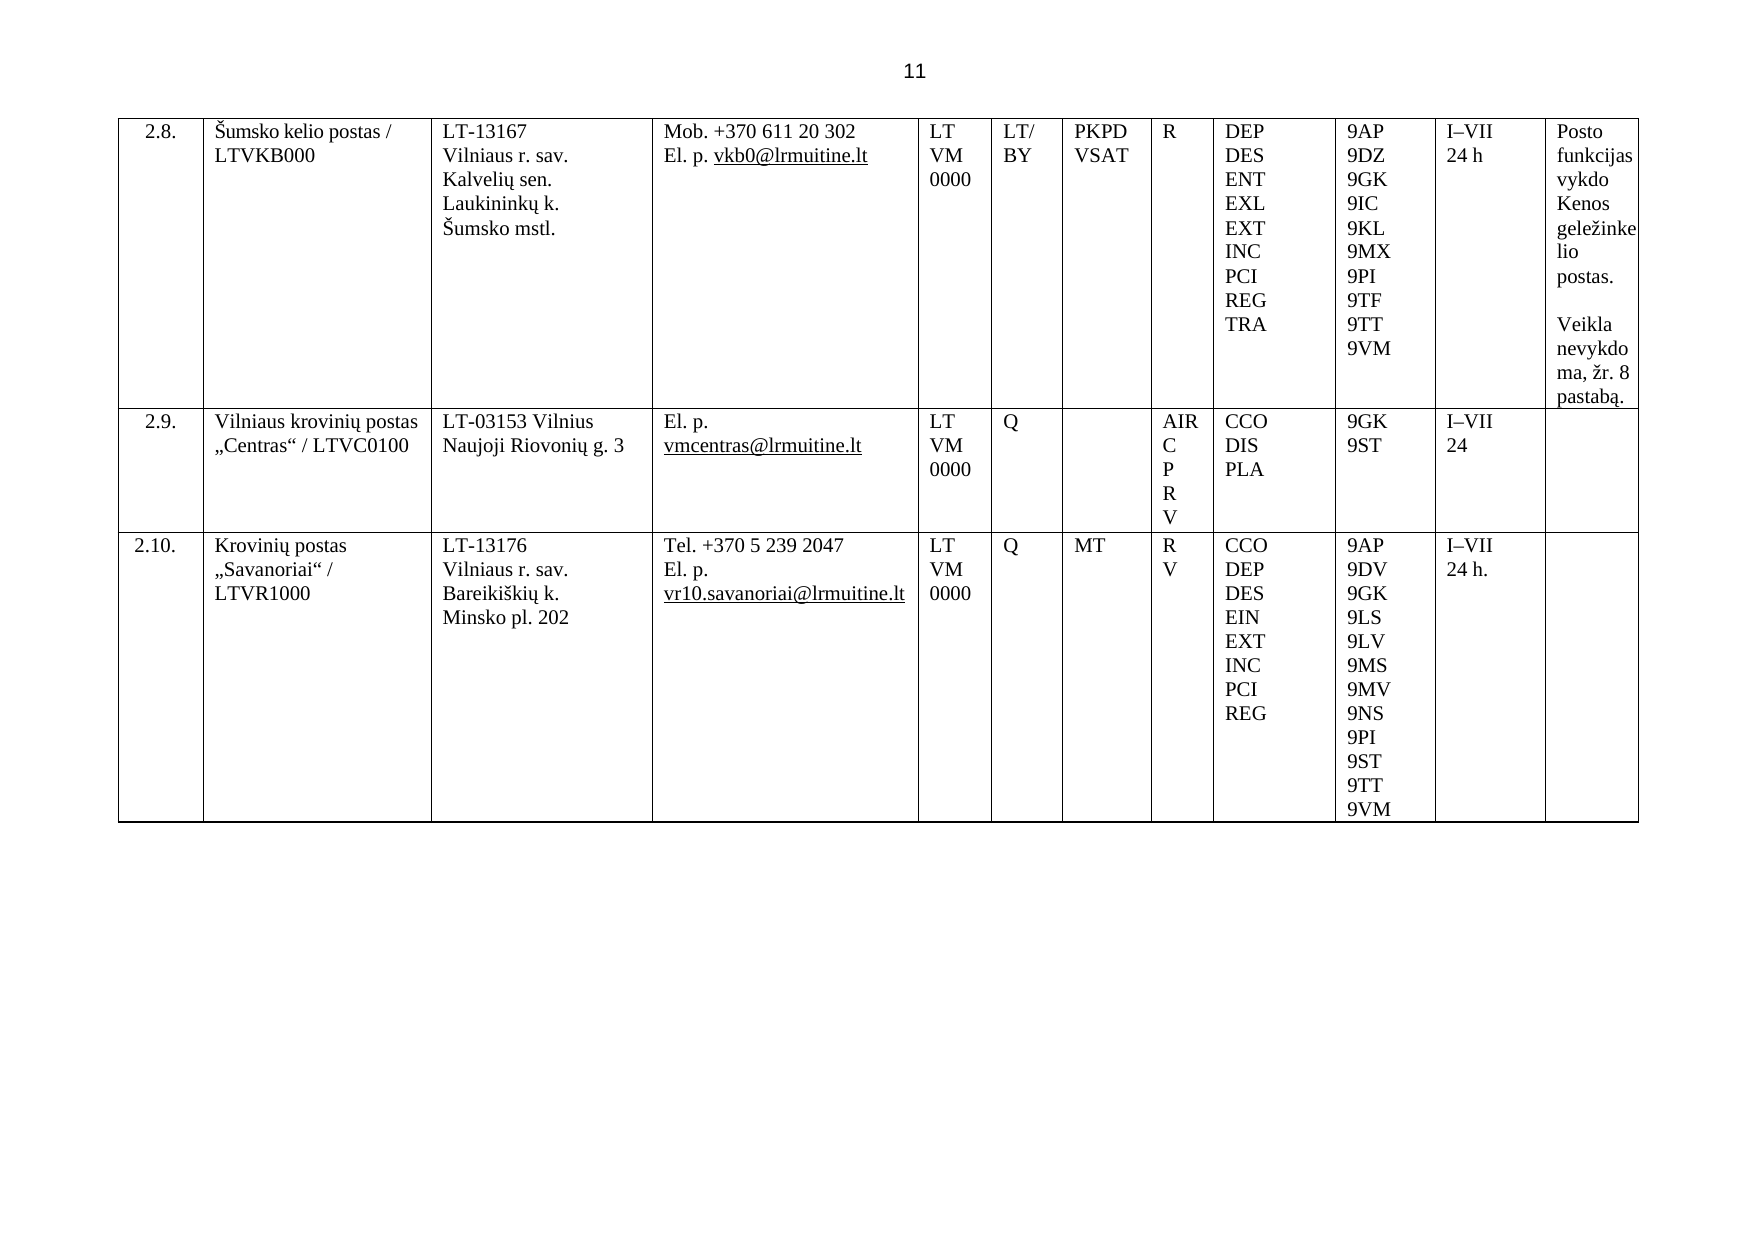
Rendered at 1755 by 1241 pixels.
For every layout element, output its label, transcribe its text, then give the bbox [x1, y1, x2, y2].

table_cell LT-13176 Vilniaus r. sav. Bareikiškių k. Minsko pl. 202 [432, 533, 652, 821]
table_cell CCO DIS PLA [1214, 409, 1335, 532]
table_cell [1546, 533, 1638, 821]
table_cell I–VII 24 h. [1436, 533, 1545, 821]
table_cell LT VM 0000 [919, 409, 991, 532]
table_cell 2.8. [119, 119, 203, 408]
table_cell Q [992, 409, 1062, 532]
table_cell MT [1063, 533, 1151, 821]
table_cell R [1152, 119, 1213, 408]
table_cell Krovinių postas „Savanoriai“ / LTVR1000 [204, 533, 431, 821]
table_cell [1063, 409, 1151, 532]
table_cell R V [1152, 533, 1213, 821]
table_cell Vilniaus krovinių postas „Centras“ / LTVC0100 [204, 409, 431, 532]
table_cell DEP DES ENT EXL EXT INC PCI REG TRA [1214, 119, 1335, 408]
table_cell LT VM 0000 [919, 533, 991, 821]
table_cell 9AP 9DV 9GK 9LS 9LV 9MS 9MV 9NS 9PI 9ST 9TT 9VM [1336, 533, 1435, 821]
table_cell LT/BY [992, 119, 1062, 408]
table_cell 9AP 9DZ 9GK 9IC 9KL 9MX 9PI 9TF 9TT 9VM [1336, 119, 1435, 408]
table_cell I–VII 24 h [1436, 119, 1545, 408]
table_cell PKPD VSAT [1063, 119, 1151, 408]
table_cell [1546, 409, 1638, 532]
table_cell Q [992, 533, 1062, 821]
table_cell Šumsko kelio postas / LTVKB000 [204, 119, 431, 408]
table_cell I–VII 24 [1436, 409, 1545, 532]
table_cell Mob. +370 611 20 302 El. p. vkb0@lrmuitine.lt [653, 119, 918, 408]
table_cell LT-13167 Vilniaus r. sav. Kalvelių sen. Laukininkų k. Šumsko mstl. [432, 119, 652, 408]
table_cell AIR C P R V [1152, 409, 1213, 532]
table_cell CCO DEP DES EIN EXT INC PCI REG [1214, 533, 1335, 821]
table_cell 2.9. [119, 409, 203, 532]
table_cell 9GK 9ST [1336, 409, 1435, 532]
table_cell LT-03153 Vilnius Naujoji Riovonių g. 3 [432, 409, 652, 532]
table_cell El. p. vmcentras@lrmuitine.lt [653, 409, 918, 532]
table_cell Tel. +370 5 239 2047 El. p. vr10.savanoriai@lrmuitine.lt [653, 533, 918, 821]
table_cell 2.10. [119, 533, 203, 821]
table_cell LT VM 0000 [919, 119, 991, 408]
table_cell Posto funkcijas vykdo Kenos geležinkelio postas. Veikla nevykdoma, žr. 8 pastabą. [1546, 119, 1638, 408]
